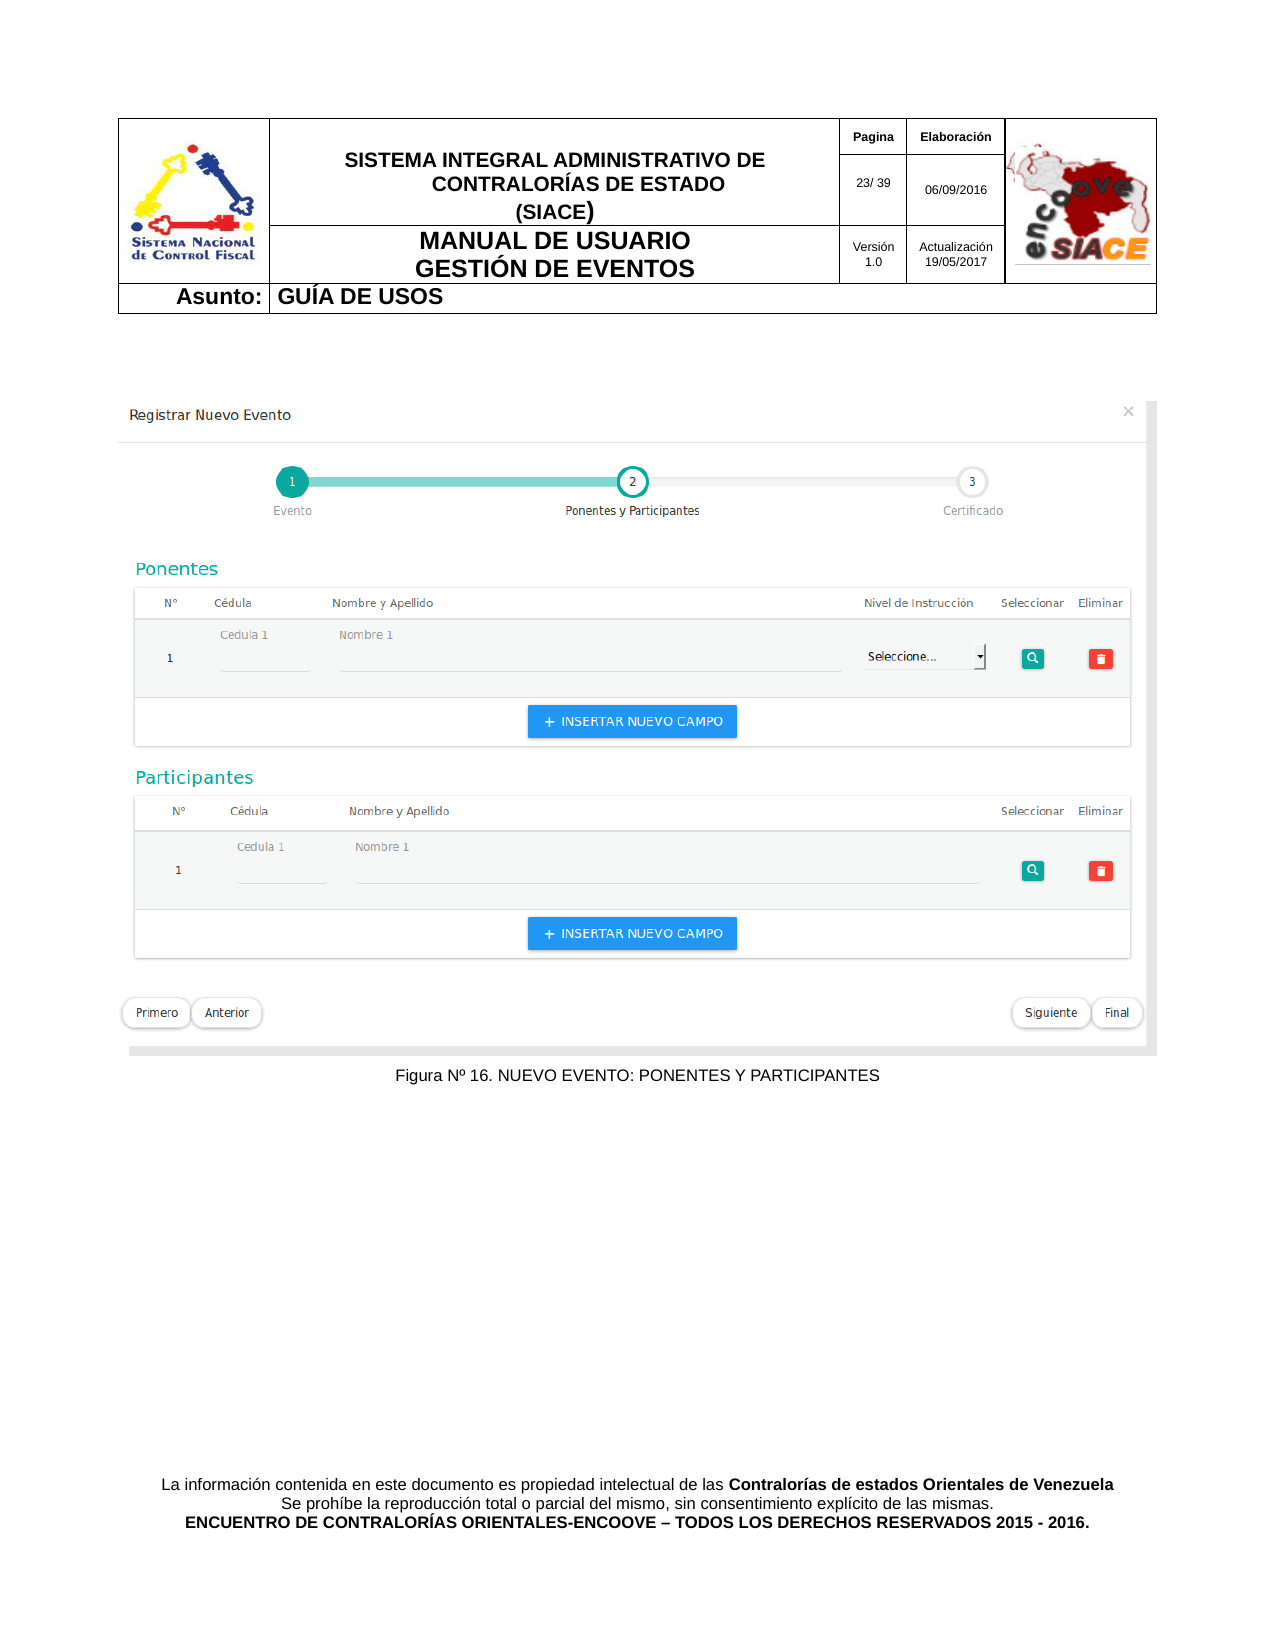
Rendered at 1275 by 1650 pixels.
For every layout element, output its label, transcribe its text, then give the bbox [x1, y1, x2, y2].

picture [1006, 140, 1151, 266]
picture [121, 140, 267, 266]
text [118, 372, 1157, 401]
picture [118, 391, 1147, 1046]
text Figura Nº 16. NUEVO EVENTO: PONENTES Y PARTICIPANTES [118, 1046, 1157, 1085]
